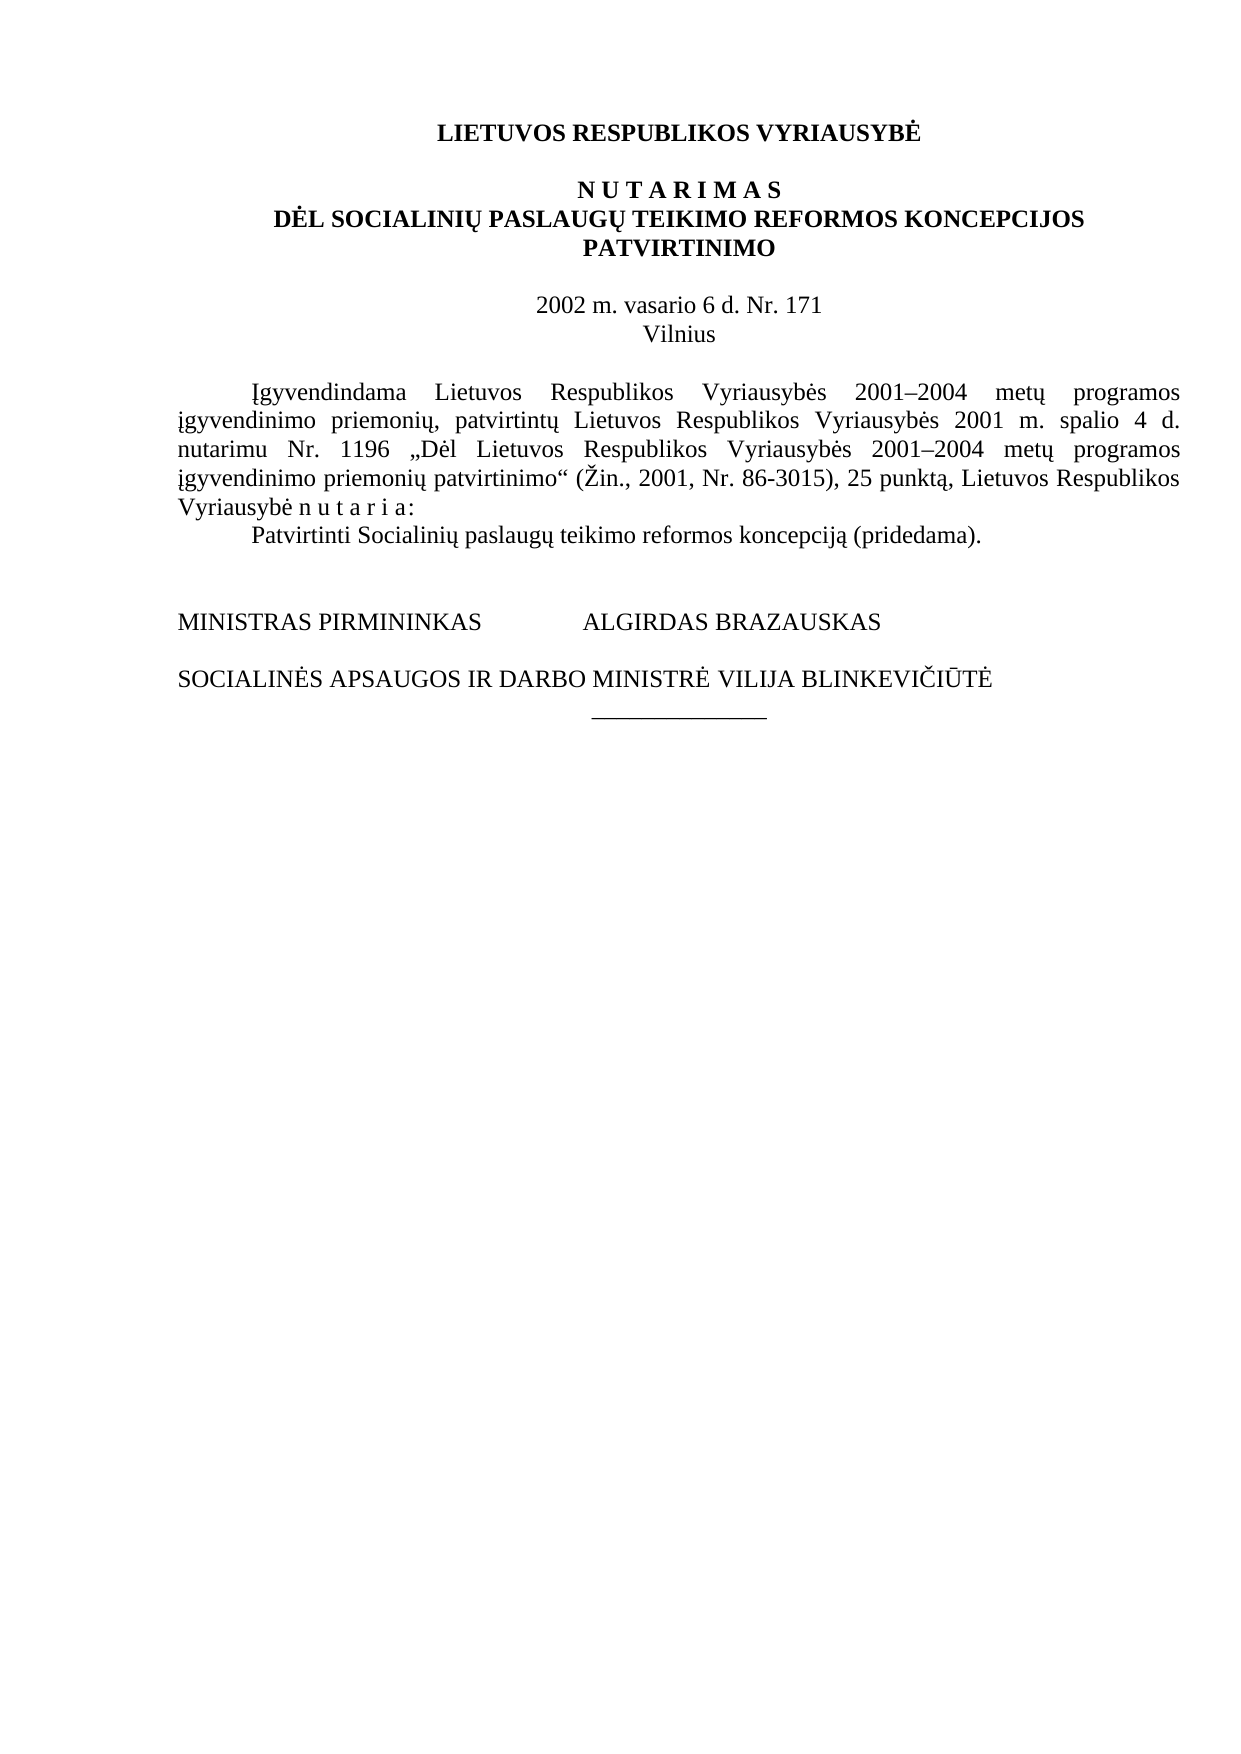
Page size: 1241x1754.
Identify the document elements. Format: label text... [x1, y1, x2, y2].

text Įgyvendindama Lietuvos Respublikos Vyriausybės 2001–2004 metų programos įgyvendinimo priemonių, patvirtintų Lietuvos Respublikos Vyriausybės 2001 m. spalio 4 d. nutarimu Nr. 1196 „Dėl Lietuvos Respublikos Vyriausybės 2001–2004 metų programos įgyvendinimo priemonių patvirtinimo“ (Žin., 2001, Nr. 86-3015), 25 punktą, Lietuvos Respublikos Vyriausybė nutaria: [177, 377, 1181, 521]
text LIETUVOS RESPUBLIKOS VYRIAUSYBĖ [177, 118, 1181, 147]
text N U T A R I M A S [177, 176, 1181, 204]
text SOCIALINĖS APSAUGOS IR DARBO MINISTRĖ VILIJA BLINKEVIČIŪTĖ [177, 664, 1181, 693]
text Patvirtinti Socialinių paslaugų teikimo reformos koncepciją (pridedama). [177, 521, 1181, 549]
text ______________ [177, 693, 1181, 722]
text MINISTRAS PIRMININKAS ALGIRDAS BRAZAUSKAS [177, 607, 1181, 636]
text Vilnius [177, 319, 1181, 348]
text DĖL SOCIALINIŲ PASLAUGŲ TEIKIMO REFORMOS KONCEPCIJOS PATVIRTINIMO [177, 204, 1181, 262]
text 2002 m. vasario 6 d. Nr. 171 [177, 291, 1181, 319]
